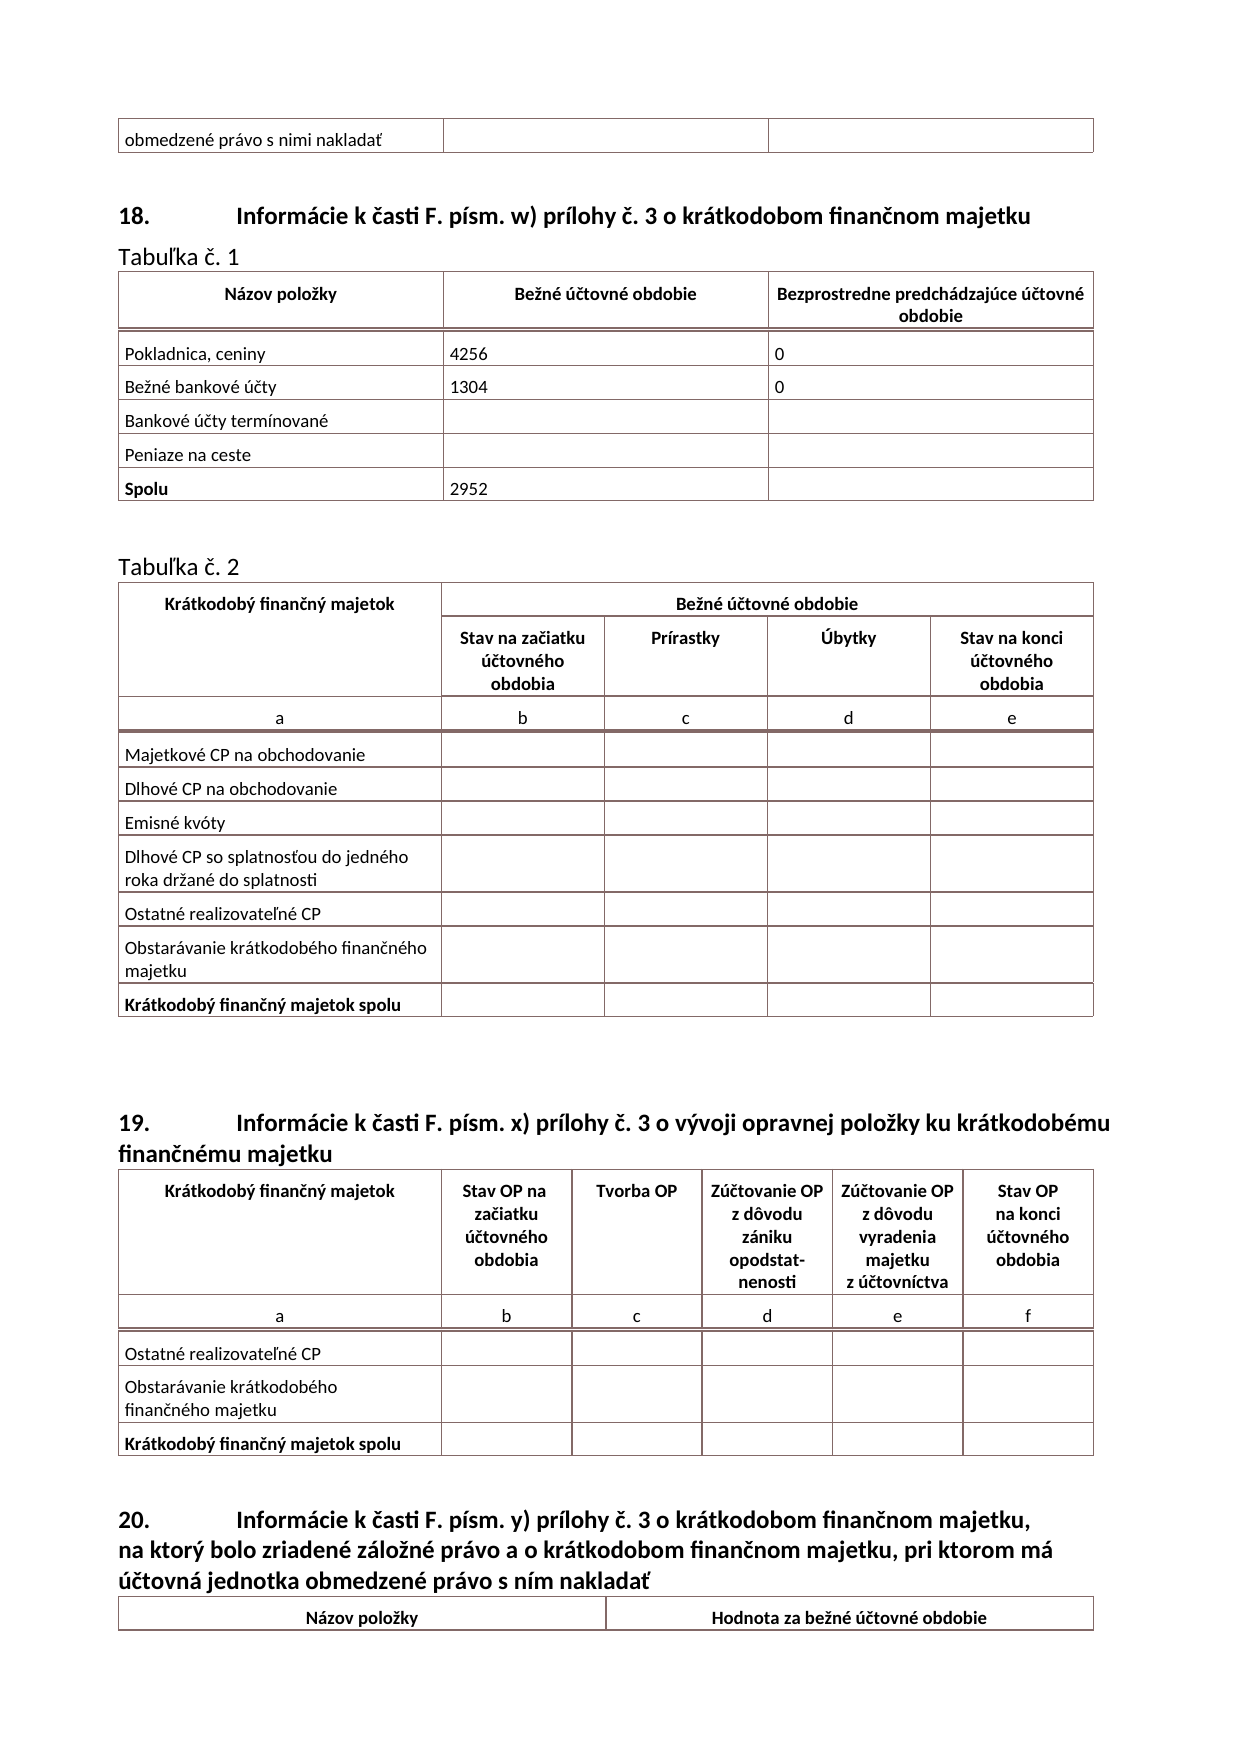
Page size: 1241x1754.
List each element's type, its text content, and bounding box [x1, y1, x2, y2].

table_cell [573, 1366, 701, 1422]
table_cell [605, 802, 767, 834]
table_cell [931, 768, 1093, 800]
table_cell a [119, 1295, 441, 1327]
table_cell [605, 927, 767, 982]
table_cell [931, 927, 1093, 982]
table_cell [442, 893, 604, 925]
table_cell [573, 1332, 701, 1365]
table_cell Dlhové CP so splatnosťou do jedného roka držané do splatnosti [119, 836, 441, 891]
table_header Bežné účtovné obdobie [442, 583, 1093, 615]
table_cell [931, 984, 1093, 1016]
table_cell [833, 1423, 962, 1455]
table_cell [605, 984, 767, 1016]
table_cell [442, 768, 604, 800]
table_cell [931, 733, 1093, 766]
table_header Stav OP na začiatku účtovného obdobia [442, 1170, 571, 1294]
table_header Tvorba OP [573, 1170, 701, 1294]
table_cell [605, 768, 767, 800]
table_cell Ostatné realizovateľné CP [119, 893, 441, 925]
table_cell c [605, 697, 767, 729]
table_header Bežné účtovné obdobie [444, 272, 768, 327]
table_cell [833, 1332, 962, 1365]
table_cell [964, 1366, 1093, 1422]
table_cell [769, 119, 1093, 152]
table_cell Obstarávanie krátkodobého finančného majetku [119, 1366, 441, 1422]
table_cell [931, 802, 1093, 834]
table_header Zúčtovanie OP z dôvodu zániku opodstat- nenosti [703, 1170, 832, 1294]
table_cell Ostatné realizovateľné CP [119, 1332, 441, 1365]
table_cell [605, 893, 767, 925]
table_cell [964, 1332, 1093, 1365]
table_cell 0 [769, 332, 1093, 365]
table_cell Bankové účty termínované [119, 400, 443, 433]
table_cell 2952 [444, 468, 768, 500]
table_cell [442, 836, 604, 891]
table_cell Bežné bankové účty [119, 366, 443, 399]
table_cell [442, 733, 604, 766]
table_cell Majetkové CP na obchodovanie [119, 733, 441, 766]
table_cell [442, 1366, 571, 1422]
text 19. Informácie k časti F. písm. x) prílohy č. 3 o vývoji opravnej položky ku krátkodobému finančnému majetku [118, 1107, 1122, 1168]
text Tabuľka č. 1 [118, 241, 1122, 271]
table_header Krátkodobý finančný majetok [119, 583, 441, 696]
table_cell [444, 400, 768, 433]
table_cell [442, 1332, 571, 1365]
table_cell Úbytky [768, 617, 930, 695]
table_cell c [573, 1295, 701, 1327]
text Tabuľka č. 2 [118, 551, 1122, 582]
table_cell Pokladnica, ceniny [119, 332, 443, 365]
table_cell [769, 434, 1093, 467]
table_header Názov položky [119, 1597, 605, 1629]
table_cell [768, 984, 930, 1016]
table_cell 4256 [444, 332, 768, 365]
table_cell Emisné kvóty [119, 802, 441, 834]
table_header Krátkodobý finančný majetok [119, 1170, 441, 1294]
table_header Stav OP na konci účtovného obdobia [964, 1170, 1093, 1294]
table_cell a [119, 697, 441, 729]
table_cell Spolu [119, 468, 443, 500]
table_cell [768, 836, 930, 891]
table_header Hodnota za bežné účtovné obdobie [607, 1597, 1093, 1629]
table_header Názov položky [119, 272, 443, 327]
table_cell Krátkodobý finančný majetok spolu [119, 984, 441, 1016]
table_cell d [703, 1295, 832, 1327]
table_header Bezprostredne predchádzajúce účtovné obdobie [769, 272, 1093, 327]
table_cell [833, 1366, 962, 1422]
table_cell e [931, 697, 1093, 729]
table_cell [768, 802, 930, 834]
table_cell d [768, 697, 930, 729]
table_cell 1304 [444, 366, 768, 399]
table_cell Dlhové CP na obchodovanie [119, 768, 441, 800]
table_cell [931, 836, 1093, 891]
table_cell [442, 1423, 571, 1455]
text 20. Informácie k časti F. písm. y) prílohy č. 3 o krátkodobom finančnom majetku, na ktorý bolo zriadené záložné právo a o krátkodobom finančnom majetku, pri ktorom má účtovná jednotka obmedzené právo s ním nakladať [118, 1504, 1122, 1596]
table_cell [442, 927, 604, 982]
table_cell [703, 1366, 832, 1422]
table_cell [768, 927, 930, 982]
table_cell [605, 733, 767, 766]
table_cell [442, 984, 604, 1016]
table_cell e [833, 1295, 962, 1327]
table_cell [768, 733, 930, 766]
table_header Zúčtovanie OP z dôvodu vyradenia majetku z účtovníctva [833, 1170, 962, 1294]
table_cell [931, 893, 1093, 925]
table_cell [703, 1332, 832, 1365]
table_cell Peniaze na ceste [119, 434, 443, 467]
table_cell [769, 400, 1093, 433]
table_cell [444, 434, 768, 467]
table_cell [964, 1423, 1093, 1455]
table_cell [769, 468, 1093, 500]
table_cell b [442, 1295, 571, 1327]
table_cell [768, 768, 930, 800]
table_cell f [964, 1295, 1093, 1327]
table_cell [605, 836, 767, 891]
table_cell obmedzené právo s nimi nakladať [119, 119, 443, 152]
text 18. Informácie k časti F. písm. w) prílohy č. 3 o krátkodobom finančnom majetku [118, 200, 1122, 231]
table_cell Stav na konci účtovného obdobia [931, 617, 1093, 695]
table_cell [442, 802, 604, 834]
table_cell Obstarávanie krátkodobého finančného majetku [119, 927, 441, 982]
table_cell Stav na začiatku účtovného obdobia [442, 617, 604, 695]
table_cell Krátkodobý finančný majetok spolu [119, 1423, 441, 1455]
table_cell Prírastky [605, 617, 767, 695]
table_cell 0 [769, 366, 1093, 399]
table_cell [573, 1423, 701, 1455]
table_cell [703, 1423, 832, 1455]
table_cell [444, 119, 768, 152]
table_cell [768, 893, 930, 925]
table_cell b [442, 697, 604, 729]
